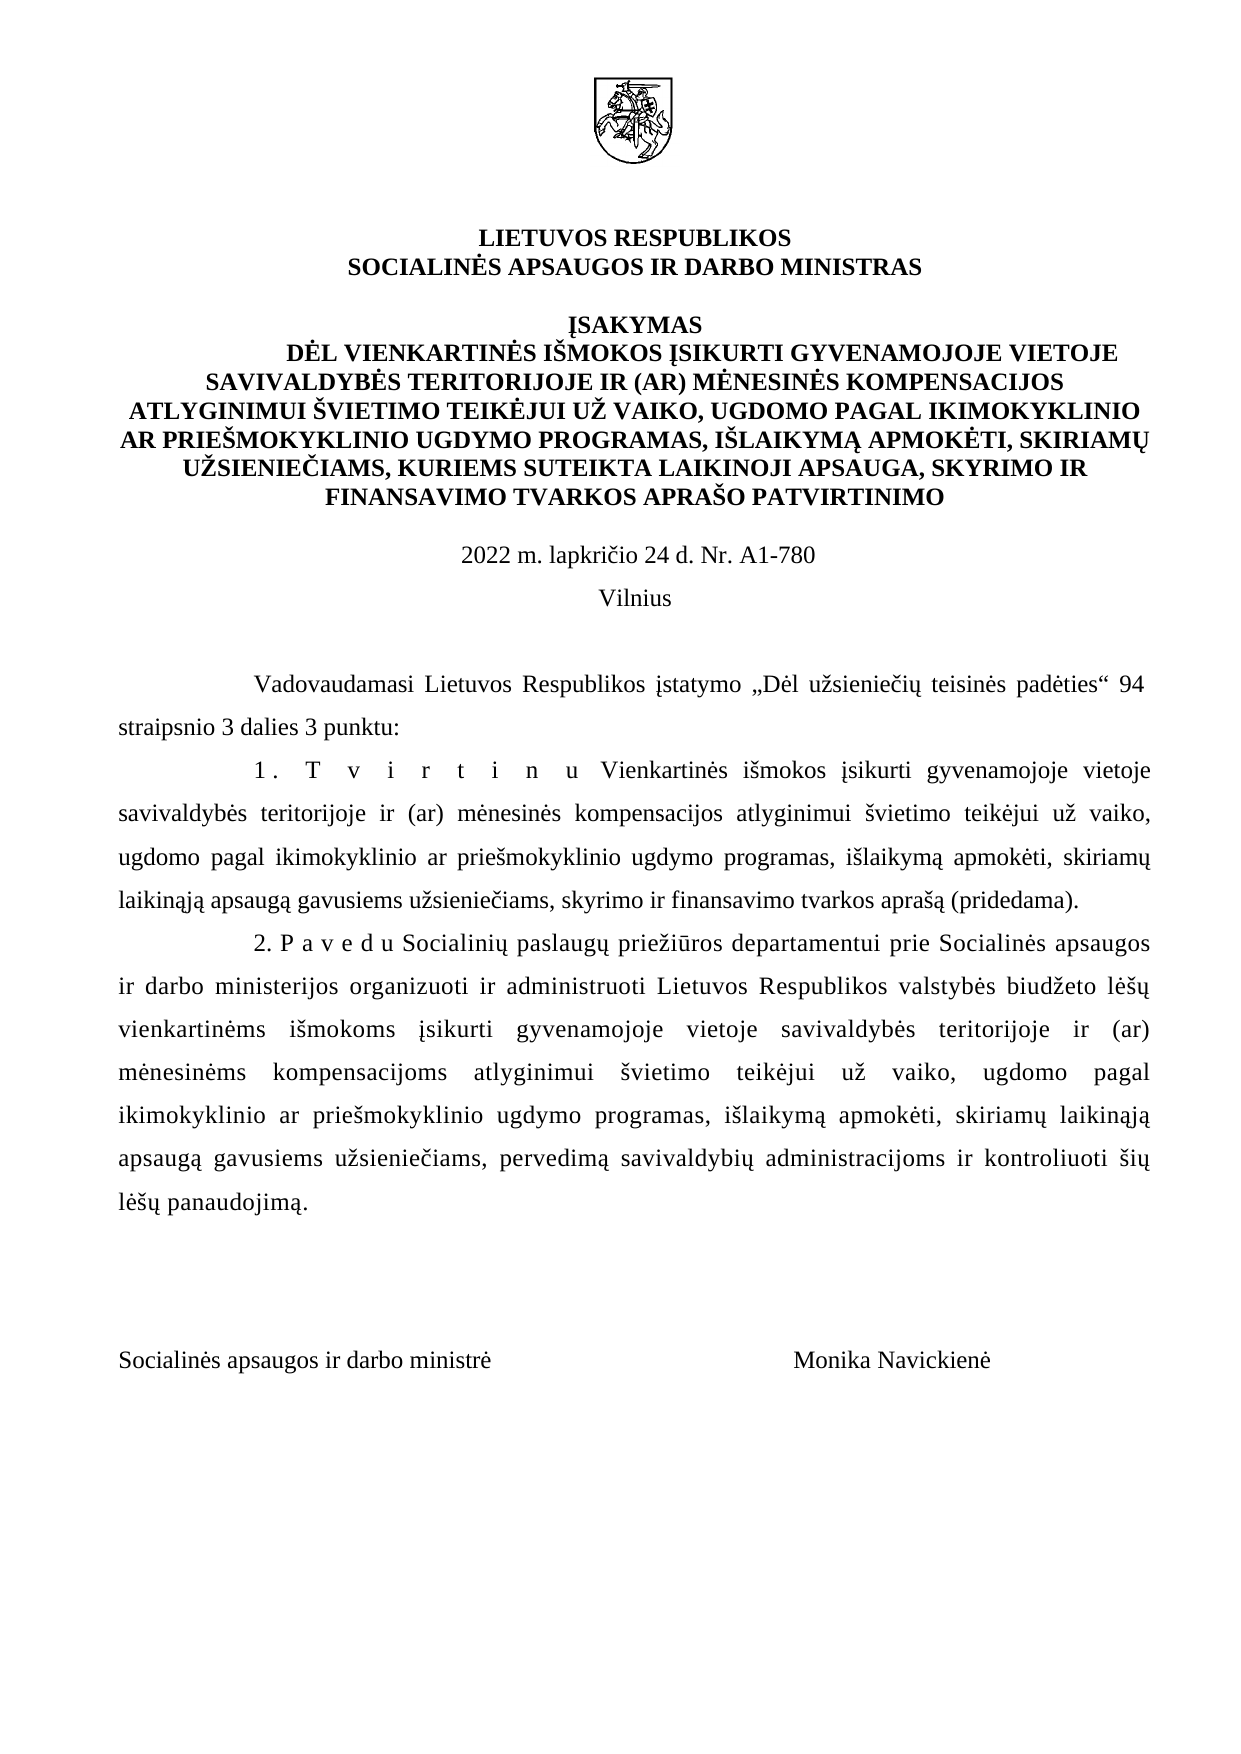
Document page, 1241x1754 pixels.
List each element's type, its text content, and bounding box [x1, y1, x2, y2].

text 1. T v i r t i n u Vienkartinės išmokos įsikurti gyvenamojoje vietoje savivaldybės teritorijoje ir (ar) mėnesinės kompensacijos atlyginimui švietimo teikėjui už vaiko, ugdomo pagal ikimokyklinio ar priešmokyklinio ugdymo programas, išlaikymą apmokėti, skiriamų laikinąją apsaugą gavusiems užsieniečiams, skyrimo ir finansavimo tvarkos aprašą (pridedama). [118, 755, 1152, 913]
text LIETUVOS RESPUBLIKOS [118, 223, 1152, 252]
text 2. P a v e d u Socialinių paslaugų priežiūros departamentui prie Socialinės apsaugos ir darbo ministerijos organizuoti ir administruoti Lietuvos Respublikos valstybės biudžeto lėšų vienkartinėms išmokoms įsikurti gyvenamojoje vietoje savivaldybės teritorijoje ir (ar) mėnesinėms kompensacijoms atlyginimui švietimo teikėjui už vaiko, ugdomo pagal ikimokyklinio ar priešmokyklinio ugdymo programas, išlaikymą apmokėti, skiriamų laikinąją apsaugą gavusiems užsieniečiams, pervedimą savivaldybių administracijoms ir kontroliuoti šių lėšų panaudojimą. [118, 928, 1152, 1215]
text Vadovaudamasi Lietuvos Respublikos įstatymo „Dėl užsieniečių teisinės padėties“ 94 straipsnio 3 dalies 3 punktu: [118, 669, 1152, 741]
text Socialinės apsaugos ir darbo ministrė Monika Navickienė [118, 1345, 1152, 1373]
text ĮSAKYMAS [118, 310, 1152, 338]
text 2022 m. lapkričio 24 d. Nr. A1-780 [118, 540, 1152, 568]
text Vilnius [118, 583, 1152, 612]
text SOCIALINĖS APSAUGOS IR DARBO MINISTRAS [118, 252, 1152, 281]
text DĖL VIENKARTINĖS IŠMOKOS ĮSIKURTI GYVENAMOJOJE VIETOJE SAVIVALDYBĖS TERITORIJOJE IR (AR) MĖNESINĖS KOMPENSACIJOS ATLYGINIMUI ŠVIETIMO TEIKĖJUI UŽ VAIKO, UGDOMO PAGAL IKIMOKYKLINIO AR PRIEŠMOKYKLINIO UGDYMO PROGRAMAS, IŠLAIKYMĄ APMOKĖTI, SKIRIAMŲ UŽSIENIEČIAMS, KURIEMS SUTEIKTA LAIKINOJI APSAUGA, SKYRIMO IR FINANSAVIMO TVARKOS APRAŠO PATVIRTINIMO [118, 338, 1152, 511]
